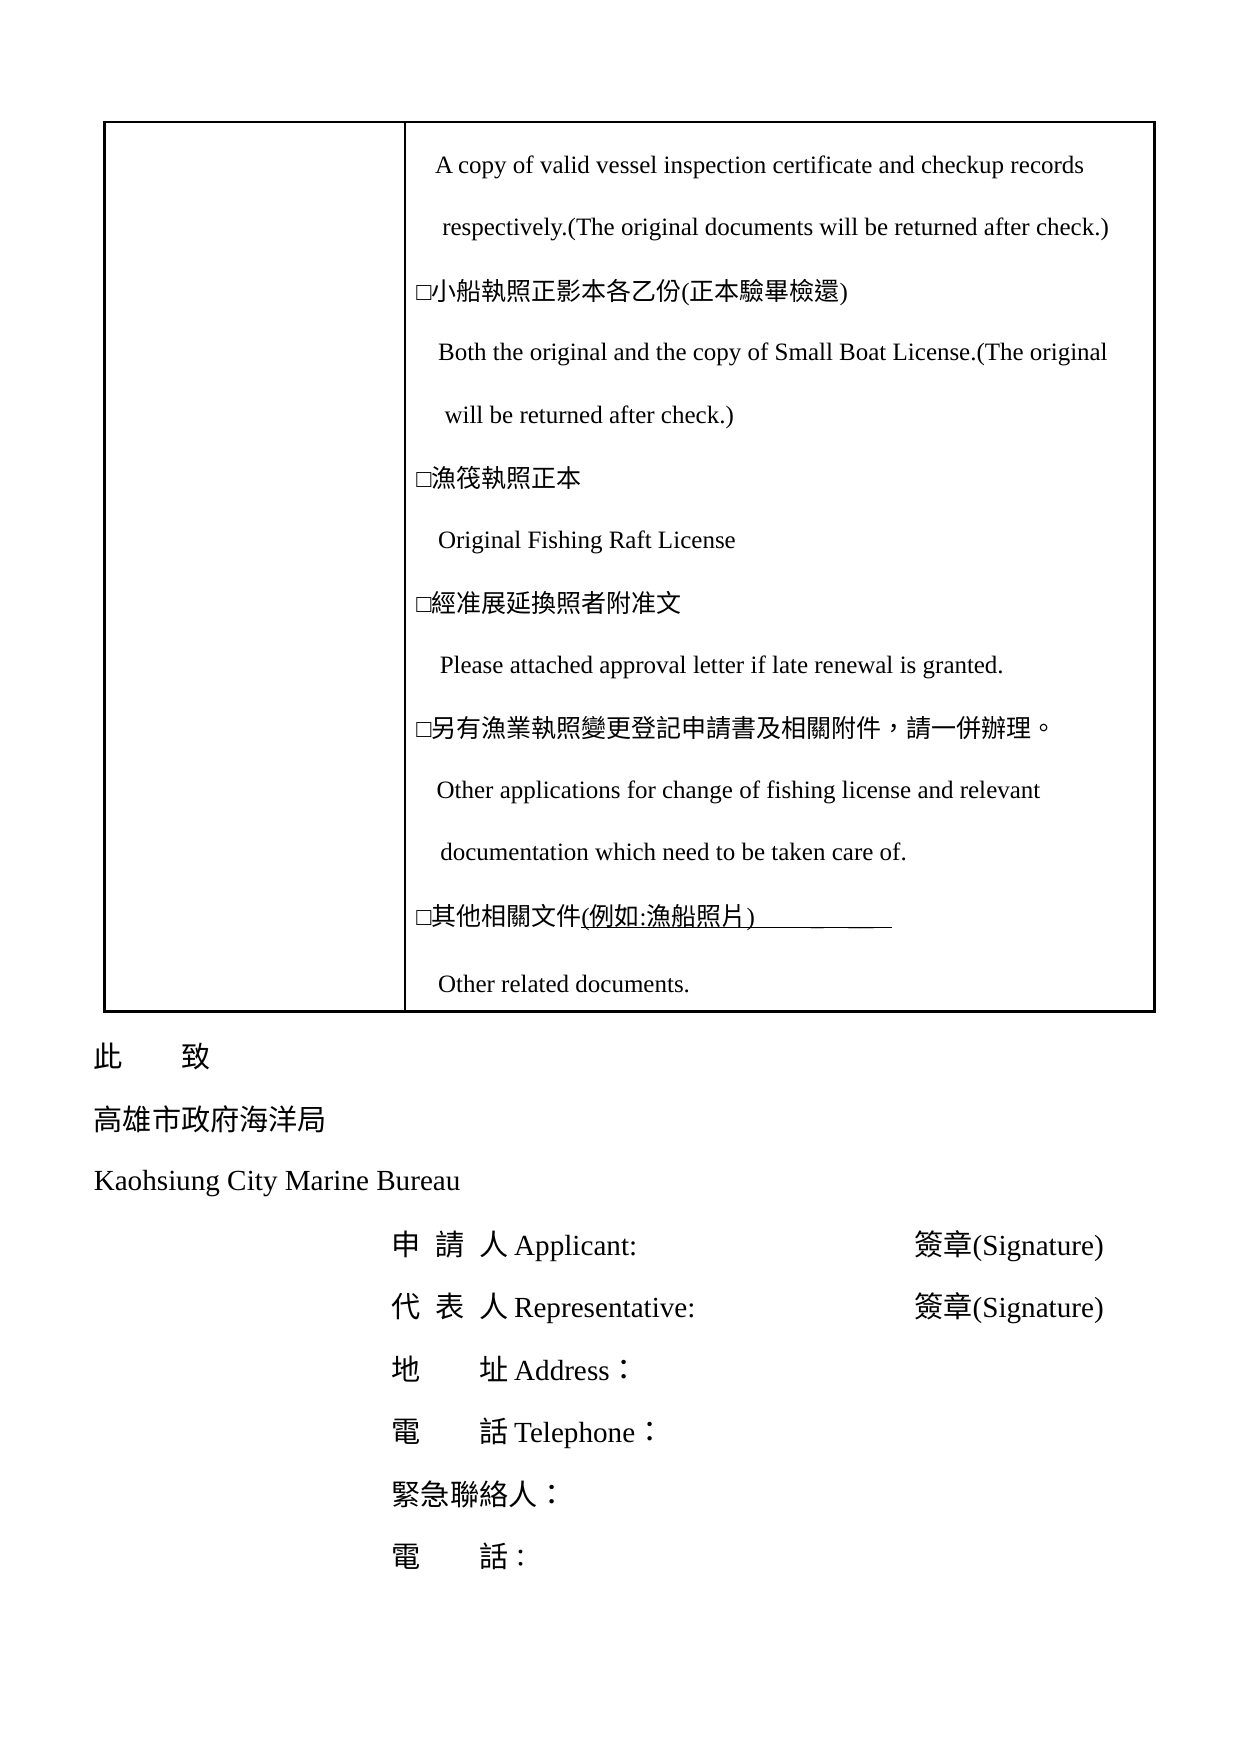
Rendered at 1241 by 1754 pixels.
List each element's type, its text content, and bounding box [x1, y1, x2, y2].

text 電 話： [187, 1513, 1053, 1576]
text Kaohsiung City Marine Bureau [93, 1138, 1053, 1201]
text 電 話Telephone： [187, 1388, 1053, 1451]
text 申 請 人Applicant: 簽章(Signature) [187, 1201, 1106, 1263]
text 高雄市政府海洋局 [93, 1076, 1053, 1138]
text 地 址Address： [187, 1326, 1053, 1388]
table_cell A copy of valid vessel inspection certificate and checkup records respectively.(The original documents will be returned after check.) □小船執照正影本各乙份(正本驗畢檢還) Both the original and the copy of Small Boat License.(The original will be returned after check.) □漁筏執照正本 Original Fishing Raft License □經准展延換照者附准文 Please attached approval letter if late renewal is granted. □另有漁業執照變更登記申請書及相關附件，請一併辦理。 Other applications for change of fishing license and relevant documentation which need to be taken care of. □其他相關文件(例如:漁船照片) _ __ Other related documents. [406, 123, 1153, 1010]
text 代 表 人Representative: 簽章(Signature) [187, 1263, 1124, 1326]
text 緊急聯絡人： [187, 1451, 1053, 1513]
table_cell [106, 123, 404, 1010]
text 此 致 [93, 1013, 1053, 1076]
